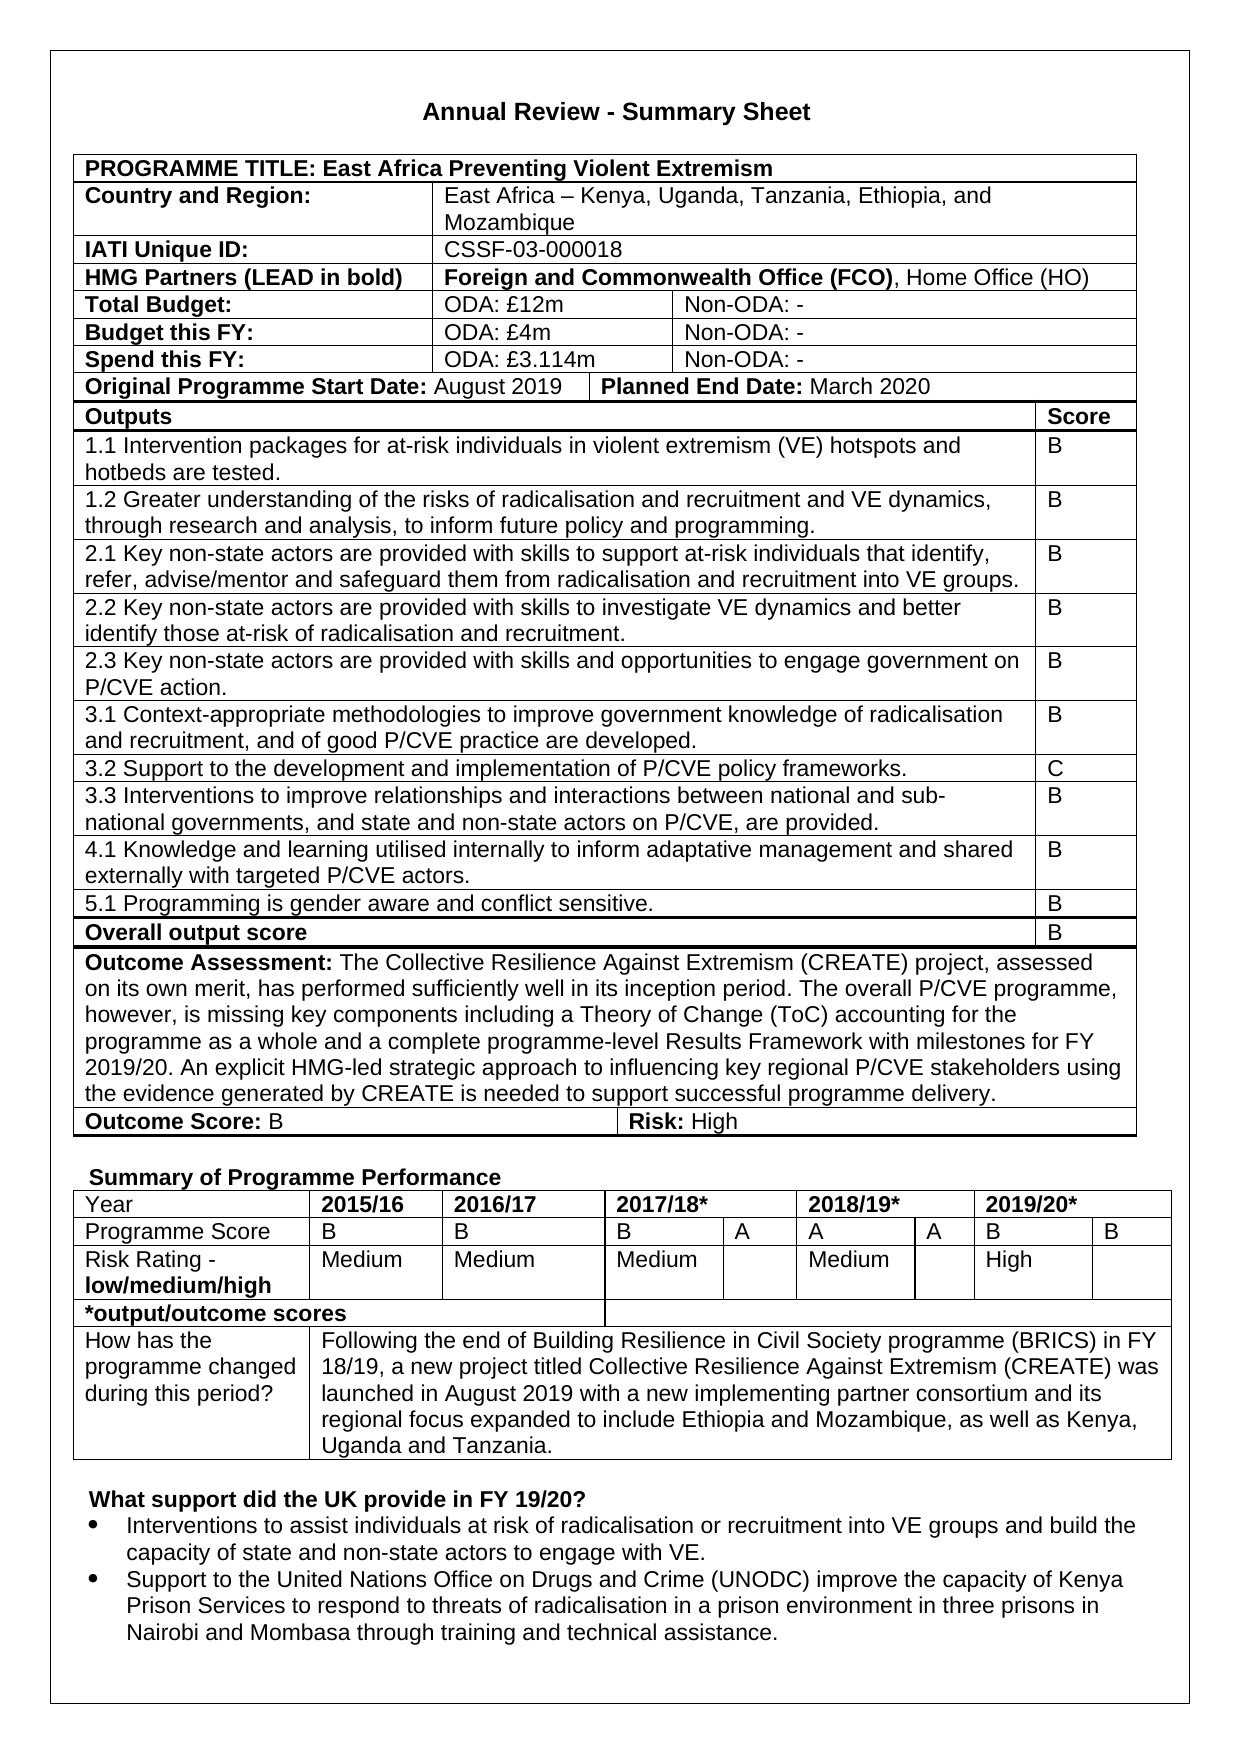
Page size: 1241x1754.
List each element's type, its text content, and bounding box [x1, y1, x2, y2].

table_cell Programme Score [74, 1218, 309, 1245]
table_cell 5.1 Programming is gender aware and conflict sensitive. [74, 890, 1035, 916]
table_header 2018/19* [797, 1191, 974, 1217]
table_cell Foreign and Commonwealth Office (FCO), Home Office (HO) [433, 264, 1136, 290]
table_cell Outputs [74, 403, 1035, 429]
table_cell [916, 1246, 974, 1298]
table_header 2019/20* [975, 1191, 1171, 1217]
table_cell HMG Partners (LEAD in bold) [74, 264, 432, 290]
table_cell Budget this FY: [74, 319, 432, 345]
table_cell 3.1 Context-appropriate methodologies to improve government knowledge of radicalisation and recruitment, and of good P/CVE practice are developed. [74, 701, 1035, 754]
table_cell B [1036, 782, 1136, 835]
text Summary of Programme Performance [89, 1163, 1152, 1190]
table_cell 4.1 Knowledge and learning utilised internally to inform adaptative management and shared externally with targeted P/CVE actors. [74, 836, 1035, 888]
table_cell High [975, 1246, 1092, 1298]
table_cell [606, 1300, 1171, 1326]
table_cell Medium [310, 1246, 442, 1298]
table_cell Outcome Score: B [74, 1108, 617, 1134]
table_cell Medium [797, 1246, 914, 1298]
table_cell Total Budget: [74, 291, 432, 317]
text Annual Review - Summary Sheet [89, 97, 1152, 125]
table_header PROGRAMME TITLE: East Africa Preventing Violent Extremism [74, 155, 1136, 181]
table_cell A [724, 1218, 796, 1245]
table_header 2016/17 [443, 1191, 604, 1217]
table_cell 1.1 Intervention packages for at-risk individuals in violent extremism (VE) hotspots and hotbeds are tested. [74, 432, 1035, 485]
table_cell 2.2 Key non-state actors are provided with skills to investigate VE dynamics and better identify those at-risk of radicalisation and recruitment. [74, 594, 1035, 646]
table_cell B [1036, 919, 1136, 945]
table_cell How has the programme changed during this period? [74, 1327, 309, 1459]
table_cell Medium [606, 1246, 723, 1298]
table_cell A [797, 1218, 914, 1245]
table_header 2017/18* [606, 1191, 796, 1217]
table_cell B [606, 1218, 723, 1245]
table_header 2015/16 [310, 1191, 442, 1217]
table_cell ODA: £3.114m [433, 346, 672, 372]
table_cell 1.2 Greater understanding of the risks of radicalisation and recruitment and VE dynamics, through research and analysis, to inform future policy and programming. [74, 486, 1035, 539]
table_cell B [1036, 594, 1136, 646]
table_cell Non-ODA: - [673, 346, 1136, 372]
table_cell *output/outcome scores [74, 1300, 604, 1326]
table_cell Score [1036, 403, 1136, 429]
table_cell 2.1 Key non-state actors are provided with skills to support at-risk individuals that identify, refer, advise/mentor and safeguard them from radicalisation and recruitment into VE groups. [74, 540, 1035, 592]
table_cell 3.2 Support to the development and implementation of P/CVE policy frameworks. [74, 755, 1035, 781]
table_cell ODA: £4m [433, 319, 672, 345]
table_cell B [1036, 836, 1136, 888]
table_cell 3.3 Interventions to improve relationships and interactions between national and sub-national governments, and state and non-state actors on P/CVE, are provided. [74, 782, 1035, 835]
list Support to the United Nations Office on Drugs and Crime (UNODC) improve the capacity of Kenya Prison Services to respond to threats of radicalisation in a prison environment in three prisons in Nairobi and Mombasa through training and technical assistance. [89, 1566, 1152, 1645]
table_cell IATI Unique ID: [74, 236, 432, 263]
table_cell B [310, 1218, 442, 1245]
table_cell B [1036, 701, 1136, 754]
table_cell B [1036, 647, 1136, 700]
table_cell [724, 1246, 796, 1298]
table_cell Outcome Assessment: The Collective Resilience Against Extremism (CREATE) project, assessed on its own merit, has performed sufficiently well in its inception period. The overall P/CVE programme, however, is missing key components including a Theory of Change (ToC) accounting for the programme as a whole and a complete programme-level Results Framework with milestones for FY 2019/20. An explicit HMG-led strategic approach to influencing key regional P/CVE stakeholders using the evidence generated by CREATE is needed to support successful programme delivery. [74, 949, 1136, 1107]
table_cell East Africa – Kenya, Uganda, Tanzania, Ethiopia, and Mozambique [433, 183, 1136, 235]
table_cell B [1036, 540, 1136, 592]
table_cell B [1093, 1218, 1171, 1245]
table_cell Original Programme Start Date: August 2019 [74, 373, 589, 399]
table_cell 2.3 Key non-state actors are provided with skills and opportunities to engage government on P/CVE action. [74, 647, 1035, 700]
table_cell [1093, 1246, 1171, 1298]
table_cell B [1036, 890, 1136, 916]
list Interventions to assist individuals at risk of radicalisation or recruitment into VE groups and build the capacity of state and non-state actors to engage with VE. [89, 1512, 1152, 1566]
table_cell CSSF-03-000018 [433, 236, 1136, 263]
table_cell Non-ODA: - [673, 319, 1136, 345]
table_cell Overall output score [74, 919, 1035, 945]
table_cell B [443, 1218, 604, 1245]
table_cell Following the end of Building Resilience in Civil Society programme (BRICS) in FY 18/19, a new project titled Collective Resilience Against Extremism (CREATE) was launched in August 2019 with a new implementing partner consortium and its regional focus expanded to include Ethiopia and Mozambique, as well as Kenya, Uganda and Tanzania. [310, 1327, 1171, 1459]
table_cell B [975, 1218, 1092, 1245]
table_cell B [1036, 432, 1136, 485]
table_cell ODA: £12m [433, 291, 672, 317]
table_header Year [74, 1191, 309, 1217]
table_cell Risk: High [618, 1108, 1136, 1134]
text What support did the UK provide in FY 19/20? [89, 1486, 1152, 1512]
table_cell B [1036, 486, 1136, 539]
table_cell Country and Region: [74, 183, 432, 235]
table_cell Planned End Date: March 2020 [590, 373, 1136, 399]
table_cell Medium [443, 1246, 604, 1298]
table_cell C [1036, 755, 1136, 781]
table_cell Non-ODA: - [673, 291, 1136, 317]
table_cell A [916, 1218, 974, 1245]
table_cell Spend this FY: [74, 346, 432, 372]
table_cell Risk Rating - low/medium/high [74, 1246, 309, 1298]
